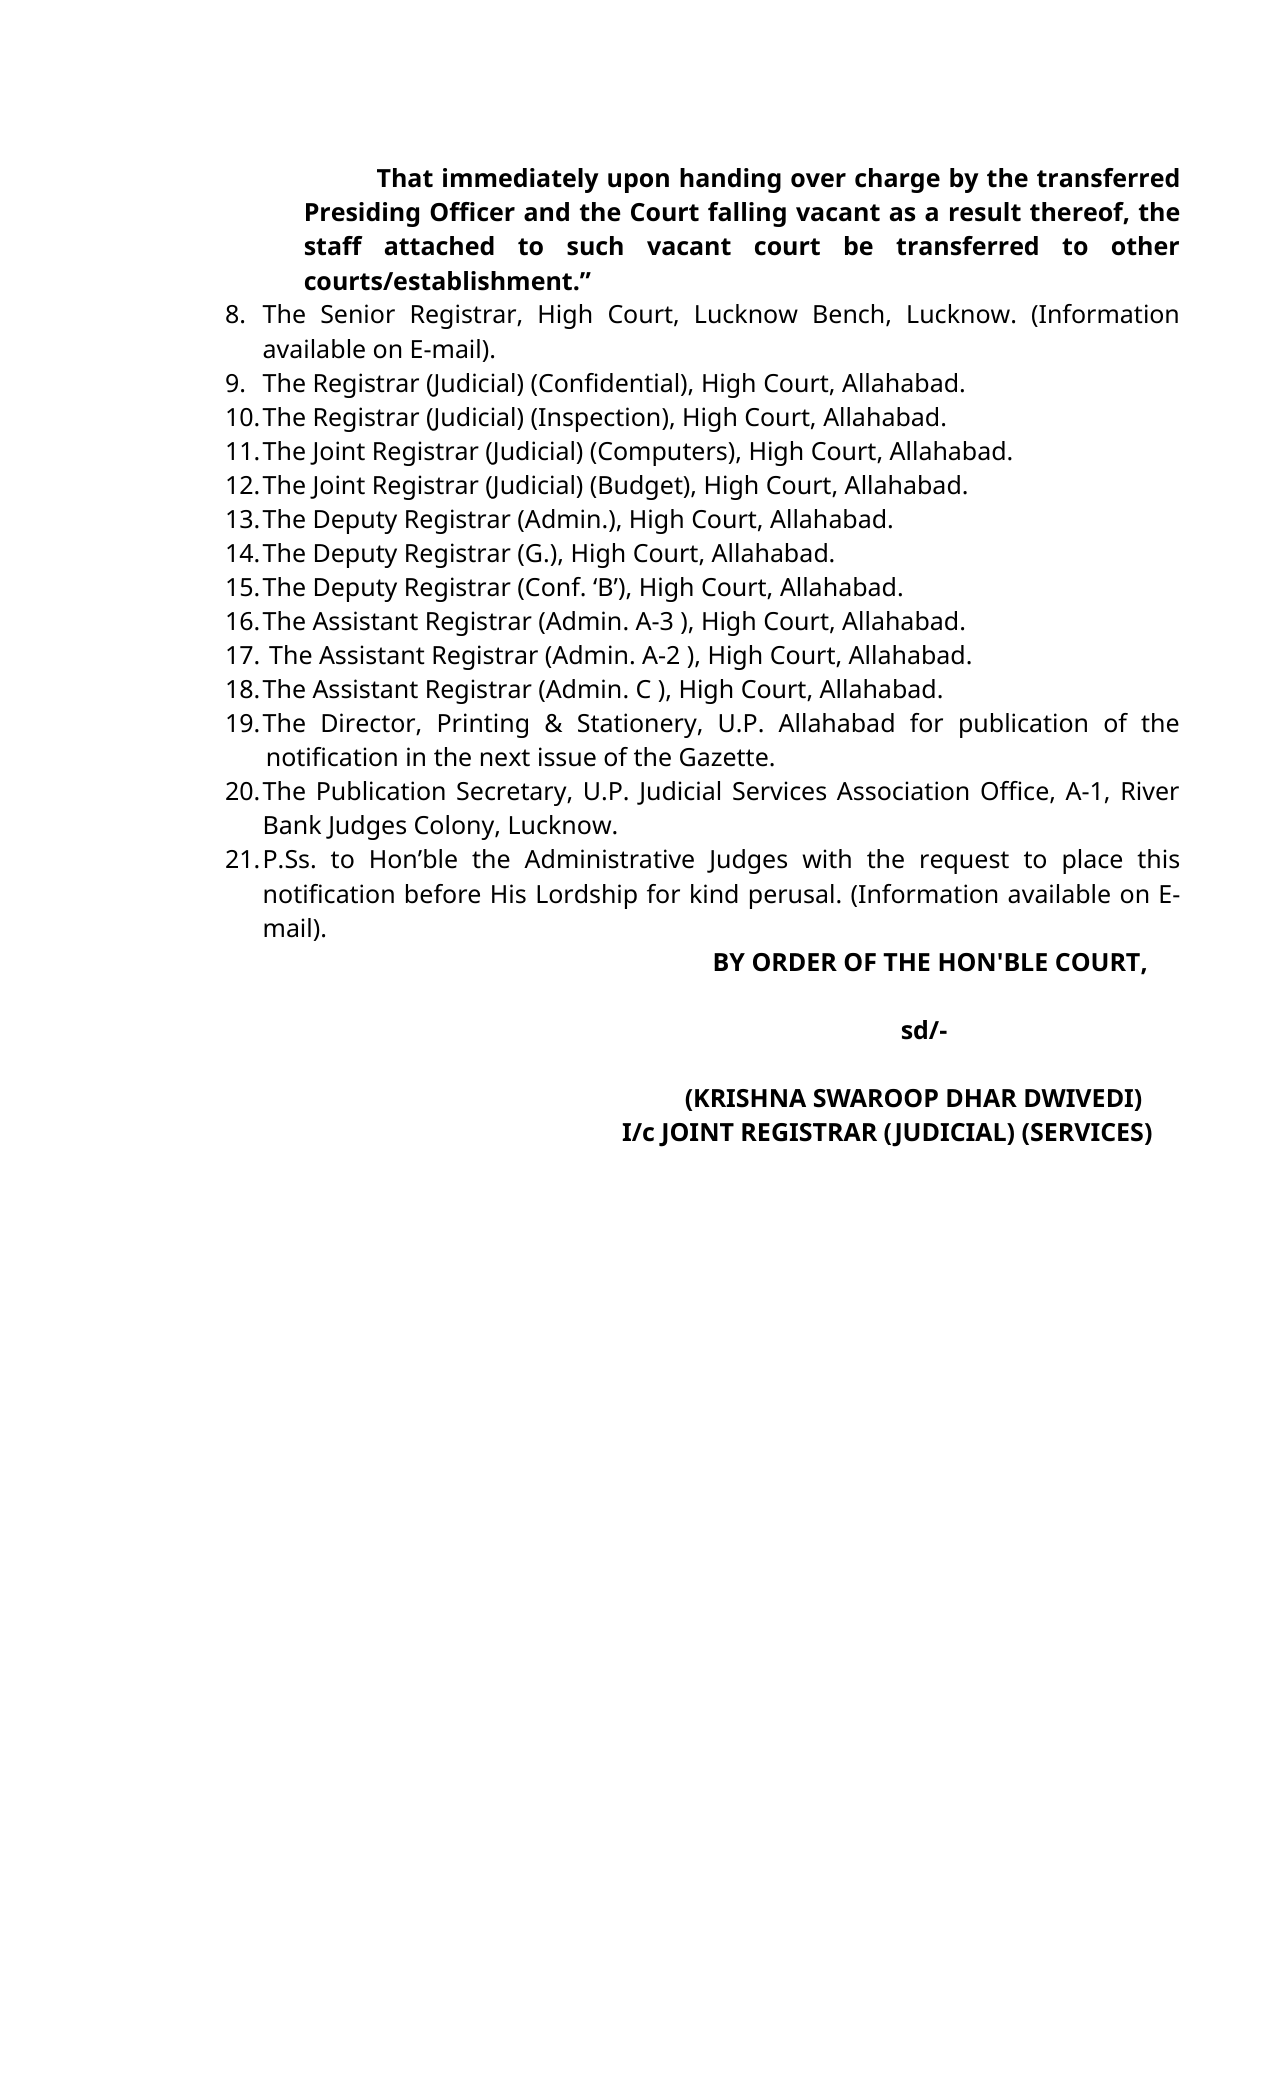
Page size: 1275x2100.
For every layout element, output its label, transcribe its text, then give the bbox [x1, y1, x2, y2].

list The Assistant Registrar (Admin. A-3 ), High Court, Allahabad. [225, 604, 1181, 638]
text (KRISHNA SWAROOP DHAR DWIVEDI) [562, 1047, 1181, 1115]
list The Joint Registrar (Judicial) (Computers), High Court, Allahabad. [225, 433, 1181, 467]
list The Publication Secretary, U.P. Judicial Services Association Office, A-1, River Bank Judges Colony, Lucknow. [225, 774, 1181, 842]
list The Deputy Registrar (Admin.), High Court, Allahabad. [225, 502, 1181, 536]
list The Senior Registrar, High Court, Lucknow Bench, Lucknow. (Information available on E-mail). [225, 297, 1181, 365]
list The Deputy Registrar (G.), High Court, Allahabad. [225, 536, 1181, 570]
list The Assistant Registrar (Admin. A-2 ), High Court, Allahabad. [225, 638, 1181, 672]
list The Joint Registrar (Judicial) (Budget), High Court, Allahabad. [225, 467, 1181, 502]
text I/c JOINT REGISTRAR (JUDICIAL) (SERVICES) [187, 1115, 1181, 1149]
list The Assistant Registrar (Admin. C ), High Court, Allahabad. [225, 672, 1181, 706]
list The Registrar (Judicial) (Confidential), High Court, Allahabad. [225, 365, 1181, 399]
text BY ORDER OF THE HON'BLE COURT, [187, 944, 1181, 978]
list The Registrar (Judicial) (Inspection), High Court, Allahabad. [225, 399, 1181, 433]
list The Director, Printing & Stationery, U.P. Allahabad for publication of the notification in the next issue of the Gazette. [225, 706, 1181, 774]
list The Deputy Registrar (Conf. ‘B’), High Court, Allahabad. [225, 570, 1181, 604]
text sd/- [562, 1012, 1181, 1047]
list P.Ss. to Hon’ble the Administrative Judges with the request to place this notification before His Lordship for kind perusal. (Information available on E-mail). [225, 842, 1181, 944]
text That immediately upon handing over charge by the transferred Presiding Officer and the Court falling vacant as a result thereof, the staff attached to such vacant court be transferred to other courts/establishment.” [303, 161, 1181, 297]
